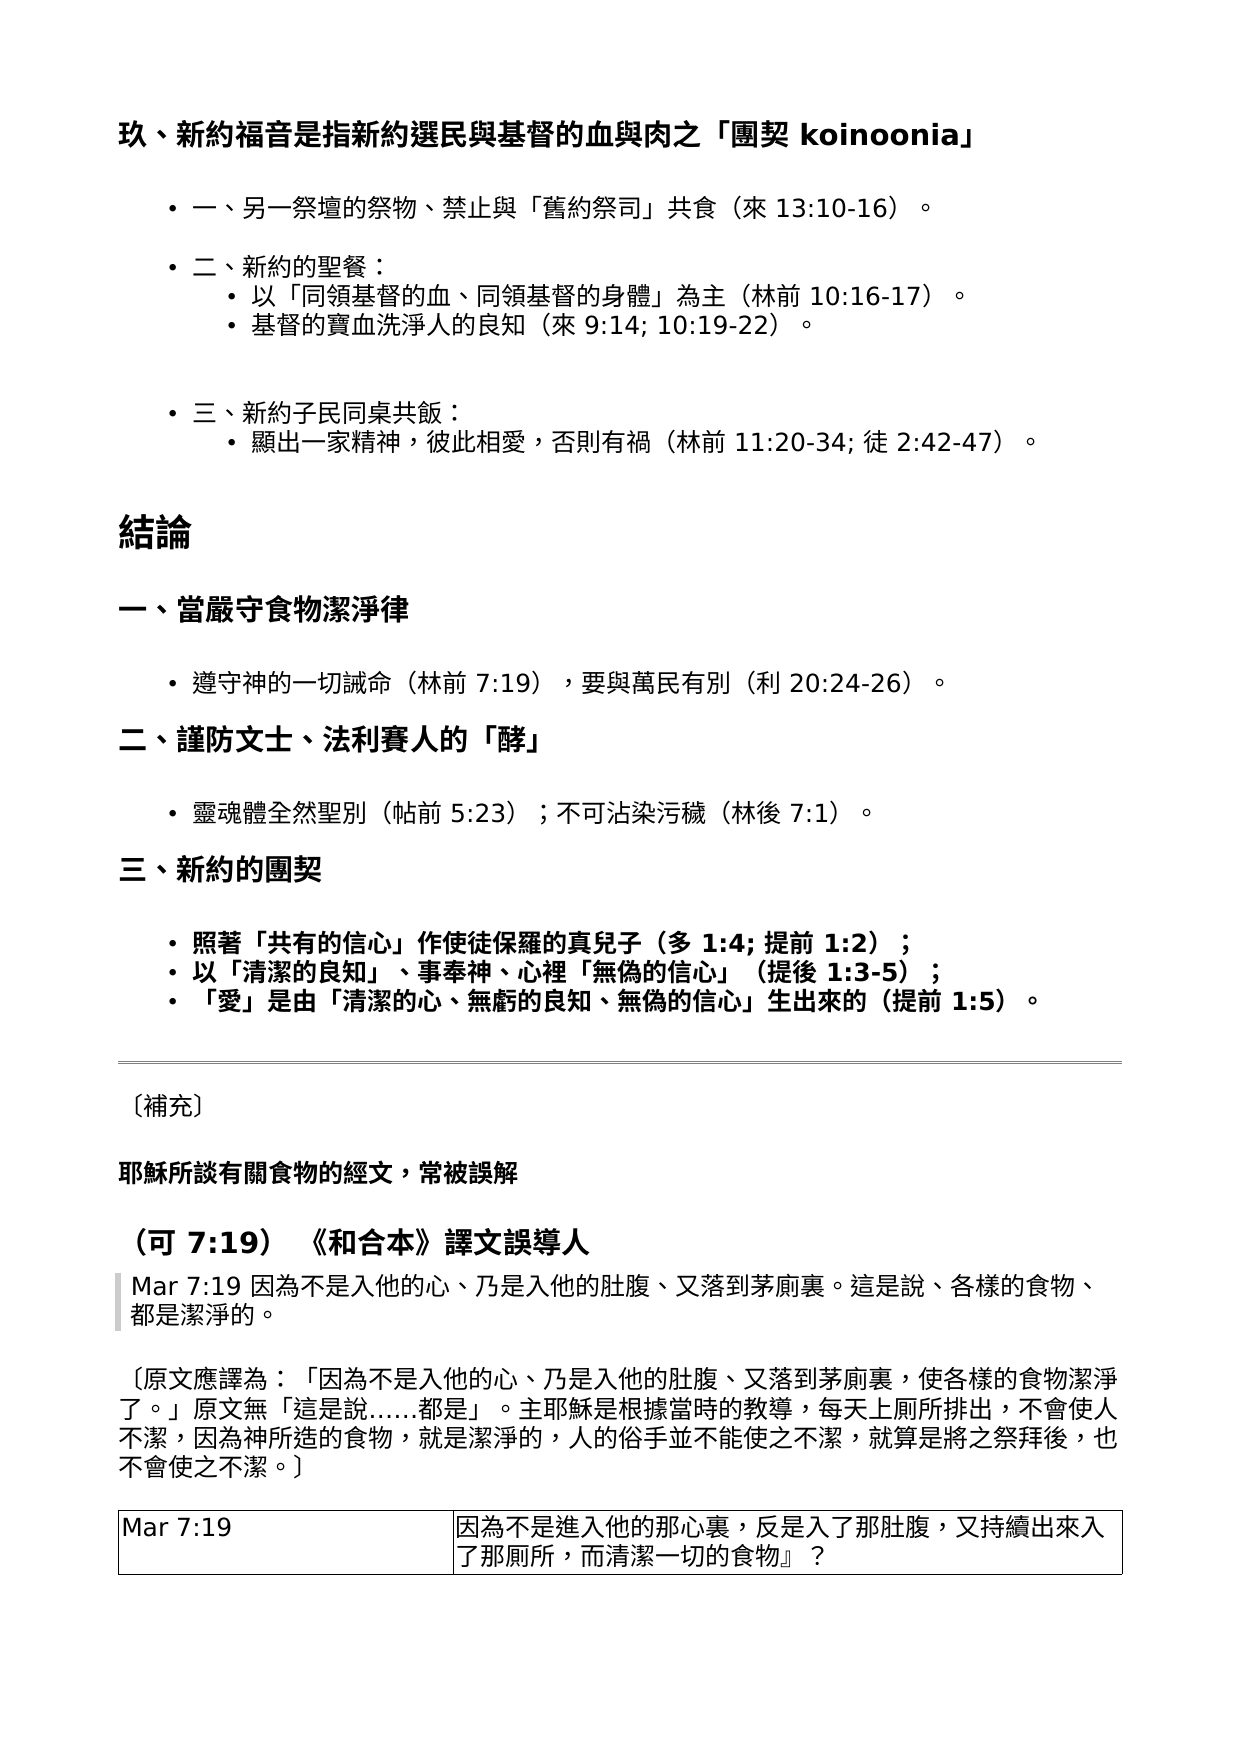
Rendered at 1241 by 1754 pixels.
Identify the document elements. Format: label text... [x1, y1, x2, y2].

list 以「同領基督的血、同領基督的身體」為主（林前 10:16-17）。 [236, 282, 1122, 311]
list 遵守神的一切誡命（林前 7:19），要與萬民有別（利 20:24-26）。 [177, 669, 1122, 698]
text 〔原文應譯為：「因為不是入他的心、乃是入他的肚腹、又落到茅廁裏，使各樣的食物潔淨了。」原文無「這是說……都是」。主耶穌是根據當時的教導，每天上厠所排出，不會使人不潔，因為神所造的食物，就是潔淨的，人的俗手並不能使之不潔，就算是將之祭拜後，也不會使之不潔。〕 [118, 1366, 1122, 1482]
table_header Mar 7:19 [119, 1511, 453, 1574]
text 〔補充〕 [118, 1093, 1122, 1122]
list 二、新約的聖餐： [177, 253, 1122, 282]
subtitle 耶穌所談有關食物的經文，常被誤解 [118, 1159, 1122, 1188]
subtitle 玖、新約福音是指新約選民與基督的血與肉之「團契 koinoonia」 [118, 118, 1122, 152]
list 照著「共有的信心」作使徒保羅的真兒子（多 1:4; 提前 1:2）； [177, 929, 1122, 958]
list 三、新約子民同桌共飯： [177, 399, 1122, 428]
subtitle 結論 [118, 512, 1122, 556]
list 一、另一祭壇的祭物、禁止與「舊約祭司」共食（來 13:10-16）。 [177, 194, 1122, 223]
list 靈魂體全然聖別（帖前 5:23）；不可沾染污穢（林後 7:1）。 [177, 799, 1122, 828]
subtitle （可 7:19） 《和合本》譯文誤導人 [118, 1226, 1122, 1260]
subtitle 二、謹防文士、法利賽人的「酵」 [118, 723, 1122, 757]
subtitle 一、當嚴守食物潔淨律 [118, 593, 1122, 627]
list 「愛」是由「清潔的心、無虧的良知、無偽的信心」生出來的（提前 1:5）。 [177, 988, 1122, 1017]
list 以「清潔的良知」、事奉神、心裡「無偽的信心」（提後 1:3-5）； [177, 958, 1122, 988]
subtitle 三、新約的團契 [118, 853, 1122, 887]
list 基督的寶血洗淨人的良知（來 9:14; 10:19-22）。 [236, 311, 1122, 340]
list 顯出一家精神，彼此相愛，否則有禍（林前 11:20-34; 徒 2:42-47）。 [236, 428, 1122, 457]
table_header Mar 7:19 因為不是入他的心、乃是入他的肚腹、又落到茅廁裏。這是說、各樣的食物、都是潔淨的。 [121, 1273, 1122, 1331]
table_header 因為不是進入他的那心裏，反是入了那肚腹，又持續出來入了那厠所，而清潔一切的食物』？ [454, 1511, 1122, 1574]
